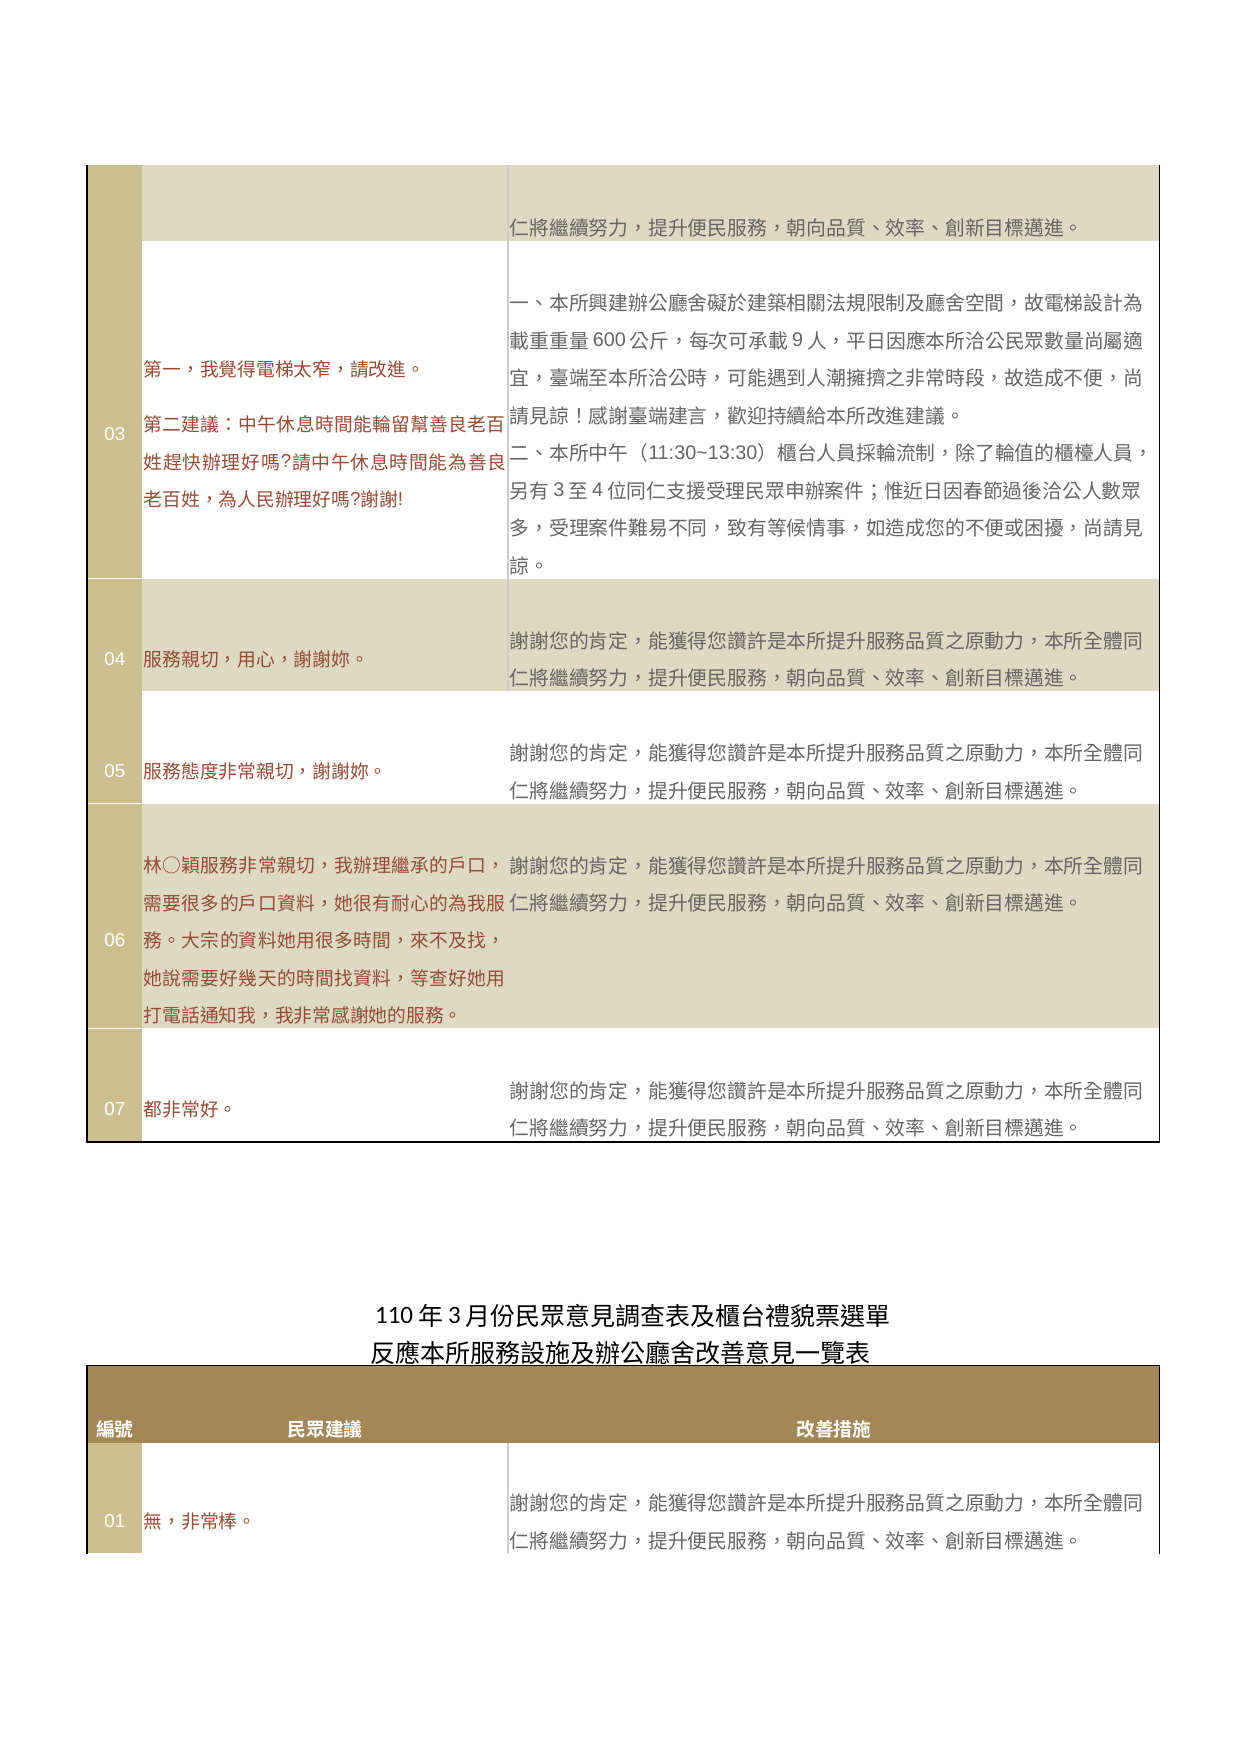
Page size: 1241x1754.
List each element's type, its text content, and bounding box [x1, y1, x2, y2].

table_cell 04 [88, 579, 142, 691]
table_cell [142, 165, 507, 241]
table_cell 07 [88, 1029, 142, 1141]
table_cell 第一，我覺得電梯太窄，請改進。 第二建議：中午休息時間能輪留幫善良老百姓趕快辦理好嗎?請中午休息時間能為善良老百姓，為人民辦理好嗎?謝謝! [142, 241, 507, 578]
table_cell 01 [88, 1443, 142, 1553]
table_cell 謝謝您的肯定，能獲得您讚許是本所提升服務品質之原動力，本所全體同仁將繼續努力，提升便民服務，朝向品質、效率、創新目標邁進。 [509, 579, 1159, 691]
text 反應本所服務設施及辦公廳舍改善意見一覽表 [89, 1327, 1152, 1364]
table_cell 仁將繼續努力，提升便民服務，朝向品質、效率、創新目標邁進。 [509, 165, 1159, 241]
table_cell 無，非常棒。 [142, 1443, 507, 1553]
table_cell 謝謝您的肯定，能獲得您讚許是本所提升服務品質之原動力，本所全體同仁將繼續努力，提升便民服務，朝向品質、效率、創新目標邁進。 [509, 1443, 1159, 1553]
table_cell 謝謝您的肯定，能獲得您讚許是本所提升服務品質之原動力，本所全體同仁將繼續努力，提升便民服務，朝向品質、效率、創新目標邁進。 [508, 1029, 1159, 1141]
table_header 民眾建議 [142, 1366, 508, 1443]
table_cell 謝謝您的肯定，能獲得您讚許是本所提升服務品質之原動力，本所全體同仁將繼續努力，提升便民服務，朝向品質、效率、創新目標邁進。 [508, 804, 1159, 1028]
table_header 改善措施 [508, 1366, 1159, 1443]
table_cell 謝謝您的肯定，能獲得您讚許是本所提升服務品質之原動力，本所全體同仁將繼續努力，提升便民服務，朝向品質、效率、創新目標邁進。 [508, 691, 1159, 803]
table_cell 03 [88, 241, 142, 578]
table_cell 服務親切，用心，謝謝妳。 [142, 579, 507, 691]
table_cell 一、本所興建辦公廳舍礙於建築相關法規限制及廳舍空間，故電梯設計為載重重量600公斤，每次可承載9人，平日因應本所洽公民眾數量尚屬適宜，臺端至本所洽公時，可能遇到人潮擁擠之非常時段，故造成不便，尚請見諒！感謝臺端建言，歡迎持續給本所改進建議。 二、本所中午（11:30~13:30）櫃台人員採輪流制，除了輪值的櫃檯人員，另有3至4位同仁支援受理民眾申辦案件；惟近日因春節過後洽公人數眾多，受理案件難易不同，致有等候情事，如造成您的不便或困擾，尚請見諒。 [509, 241, 1159, 578]
table_header 編號 [88, 1366, 142, 1443]
table_cell 06 [88, 804, 142, 1028]
text 110年3月份民眾意見調查表及櫃台禮貌票選單 [114, 1289, 1152, 1327]
table_cell 林○穎服務非常親切，我辦理繼承的戶口，需要很多的戶口資料，她很有耐心的為我服務。大宗的資料她用很多時間，來不及找，她說需要好幾天的時間找資料，等查好她用打電話通知我，我非常感謝她的服務。 [142, 804, 508, 1028]
table_cell 05 [88, 691, 142, 803]
table_cell 服務態度非常親切，謝謝妳。 [142, 691, 508, 803]
table_cell [88, 165, 142, 241]
table_cell 都非常好。 [142, 1029, 508, 1141]
